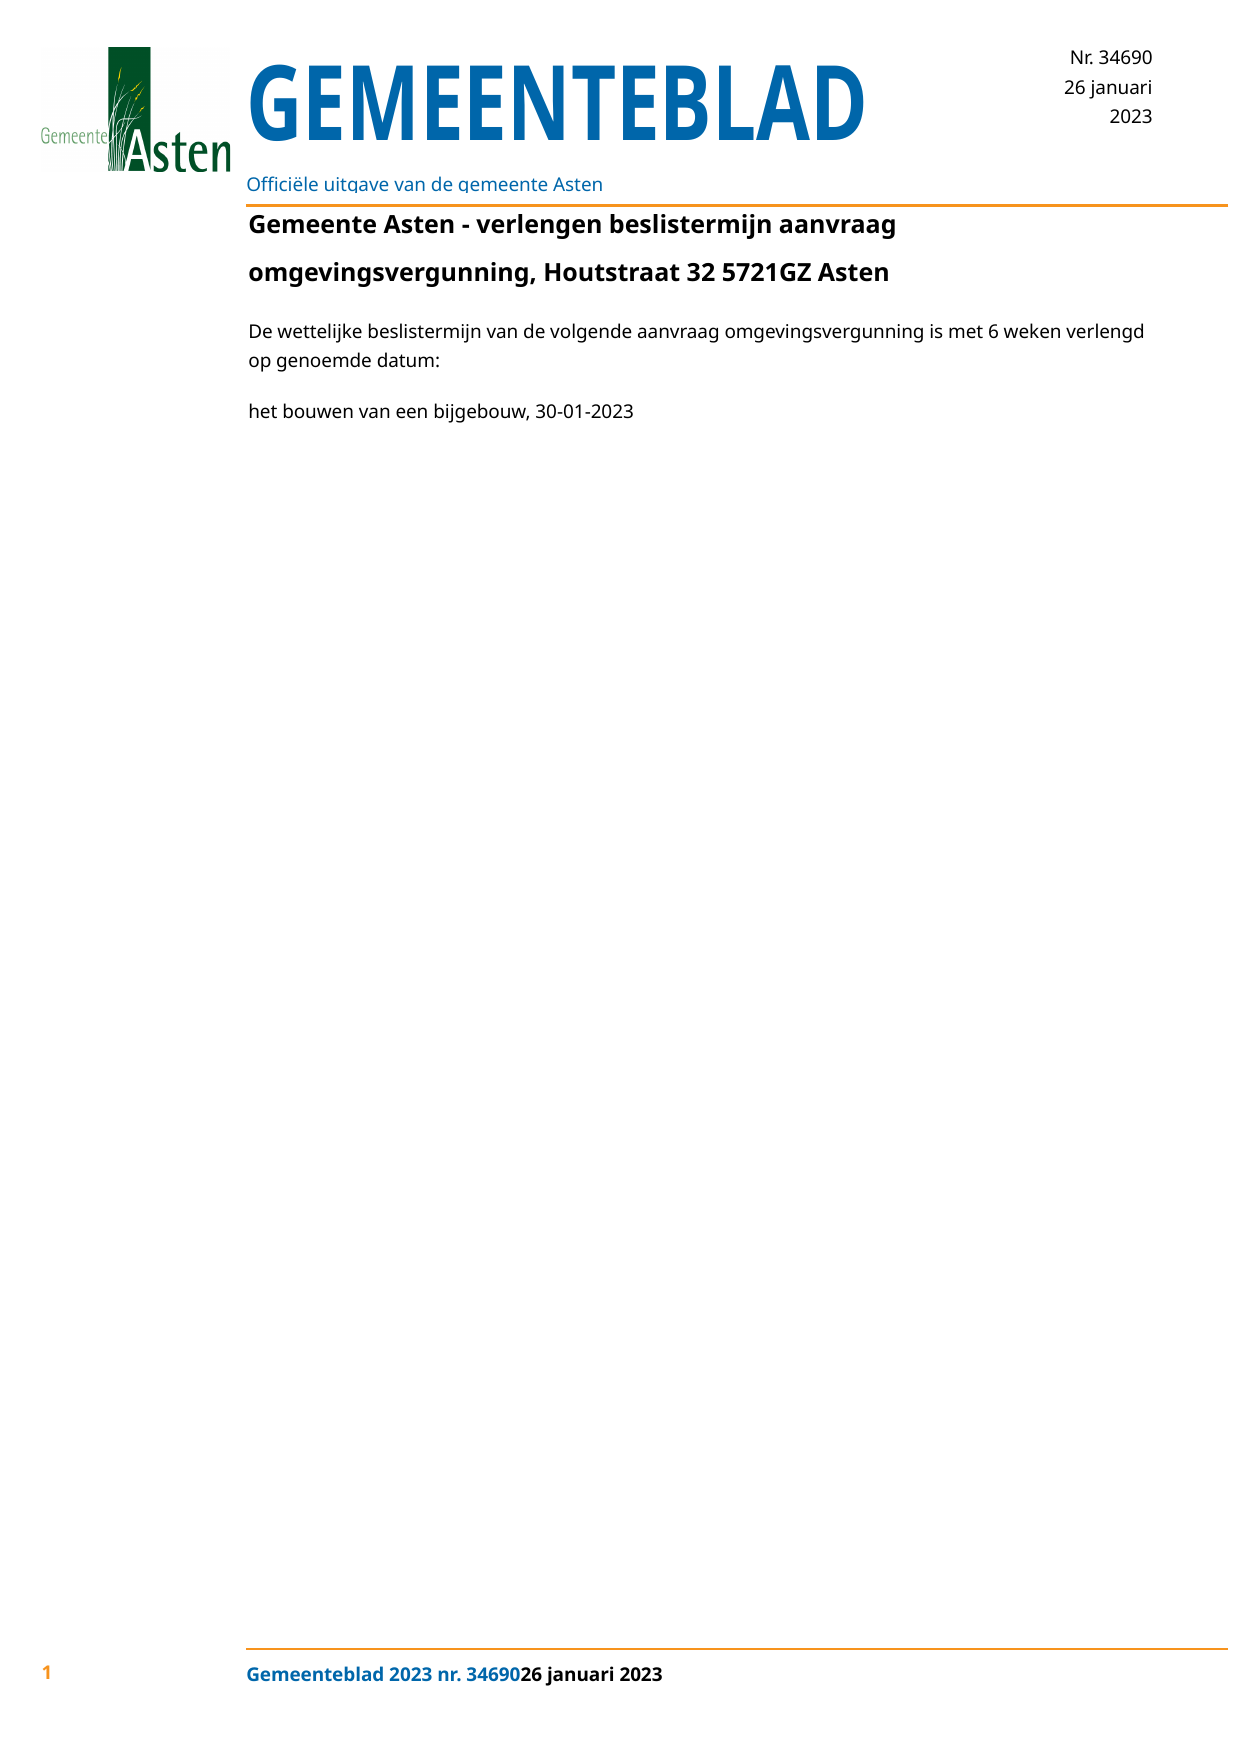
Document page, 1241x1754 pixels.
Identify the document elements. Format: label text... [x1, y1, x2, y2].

text Gemeente Asten - verlengen beslistermijn aanvraag omgevingsvergunning, Houtstraat 32 5721GZ Asten [248, 207, 1152, 288]
text het bouwen van een bijgebouw, 30-01-2023 [248, 398, 1152, 424]
text De wettelijke beslistermijn van de volgende aanvraag omgevingsvergunning is met 6 weken verlengd op genoemde datum: [248, 318, 1152, 373]
picture [41, 47, 231, 172]
